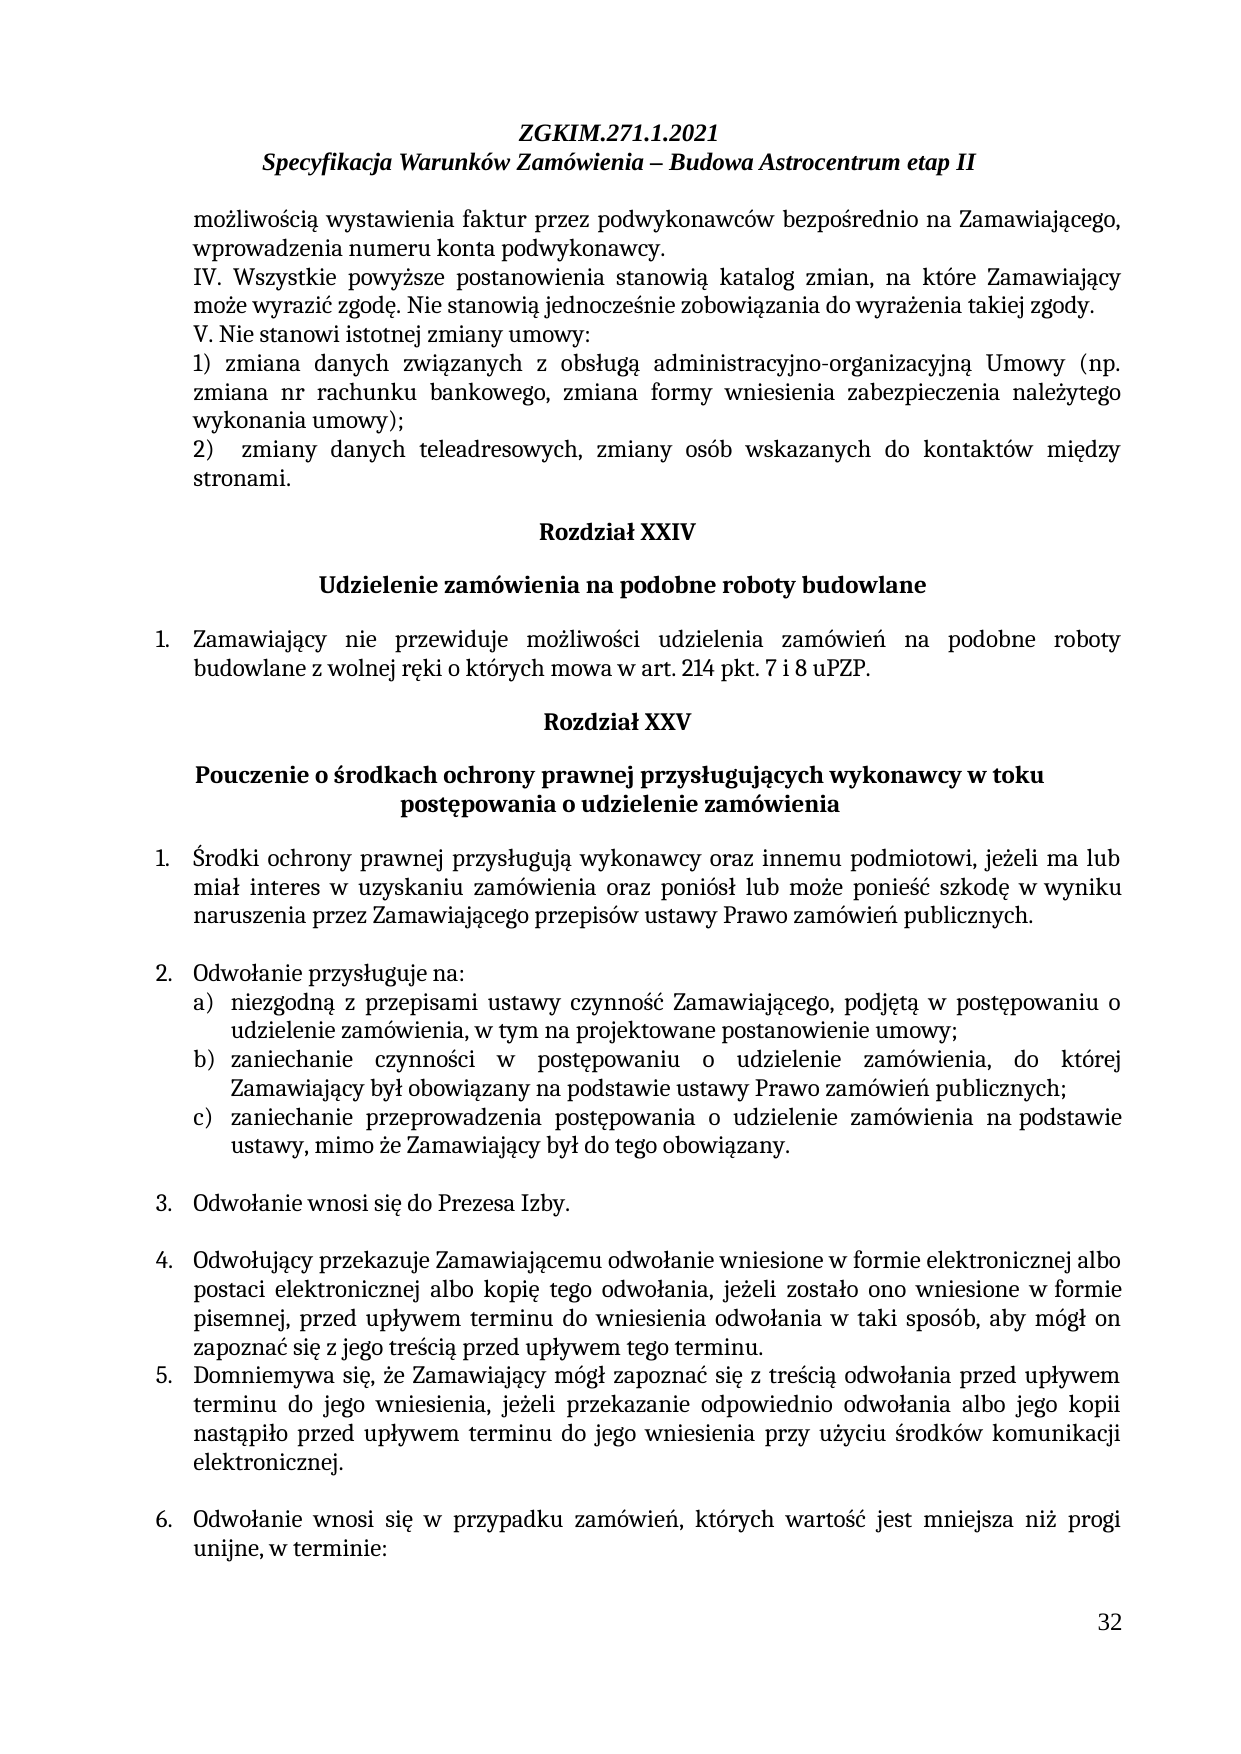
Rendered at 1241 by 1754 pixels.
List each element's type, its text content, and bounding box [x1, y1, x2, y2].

text Rozdział XXV [118, 708, 1122, 736]
list IV. Wszystkie powyższe postanowienia stanowią katalog zmian, na które Zamawiający może wyrazić zgodę. Nie stanowią jednocześnie zobowiązania do wyrażenia takiej zgody. [156, 263, 1122, 320]
list Odwołanie wnosi się do Prezesa Izby. [156, 1189, 1122, 1218]
list możliwością wystawienia faktur przez podwykonawców bezpośrednio na Zamawiającego, wprowadzenia numeru konta podwykonawcy. [156, 205, 1122, 263]
list Środki ochrony prawnej przysługują wykonawcy oraz innemu podmiotowi, jeżeli ma lub miał interes w uzyskaniu zamówienia oraz poniósł lub może ponieść szkodę w wyniku naruszenia przez Zamawiającego przepisów ustawy Prawo zamówień publicznych. [156, 844, 1122, 930]
list niezgodną z przepisami ustawy czynność Zamawiającego, podjętą w postępowaniu o udzielenie zamówienia, w tym na projektowane postanowienie umowy; [193, 988, 1122, 1045]
list zaniechanie czynności w postępowaniu o udzielenie zamówienia, do której Zamawiający był obowiązany na podstawie ustawy Prawo zamówień publicznych; [193, 1045, 1122, 1103]
list 2) zmiany danych teleadresowych, zmiany osób wskazanych do kontaktów między stronami. [156, 435, 1122, 493]
list Domniemywa się, że Zamawiający mógł zapoznać się z treścią odwołania przed upływem terminu do jego wniesienia, jeżeli przekazanie odpowiednio odwołania albo jego kopii nastąpiło przed upływem terminu do jego wniesienia przy użyciu środków komunikacji elektronicznej. [156, 1361, 1122, 1476]
list 1) zmiana danych związanych z obsługą administracyjno-organizacyjną Umowy (np. zmiana nr rachunku bankowego, zmiana formy wniesienia zabezpieczenia należytego wykonania umowy); [156, 349, 1122, 435]
text Rozdział XXIV [118, 518, 1122, 546]
list Odwołanie przysługuje na: [156, 959, 1122, 988]
list Odwołujący przekazuje Zamawiającemu odwołanie wniesione w formie elektronicznej albo postaci elektronicznej albo kopię tego odwołania, jeżeli zostało ono wniesione w formie pisemnej, przed upływem terminu do wniesienia odwołania w taki sposób, aby mógł on zapoznać się z jego treścią przed upływem tego terminu. [156, 1246, 1122, 1361]
list Odwołanie wnosi się w przypadku zamówień, których wartość jest mniejsza niż progi unijne, w terminie: [156, 1505, 1122, 1563]
list V. Nie stanowi istotnej zmiany umowy: [156, 320, 1122, 349]
text Udzielenie zamówienia na podobne roboty budowlane [118, 571, 1122, 600]
list Zamawiający nie przewiduje możliwości udzielenia zamówień na podobne roboty budowlane z wolnej ręki o których mowa w art. 214 pkt. 7 i 8 uPZP. [156, 625, 1122, 683]
list zaniechanie przeprowadzenia postępowania o udzielenie zamówienia na podstawie ustawy, mimo że Zamawiający był do tego obowiązany. [193, 1103, 1122, 1160]
text Pouczenie o środkach ochrony prawnej przysługujących wykonawcy w toku postępowania o udzielenie zamówienia [118, 761, 1122, 819]
